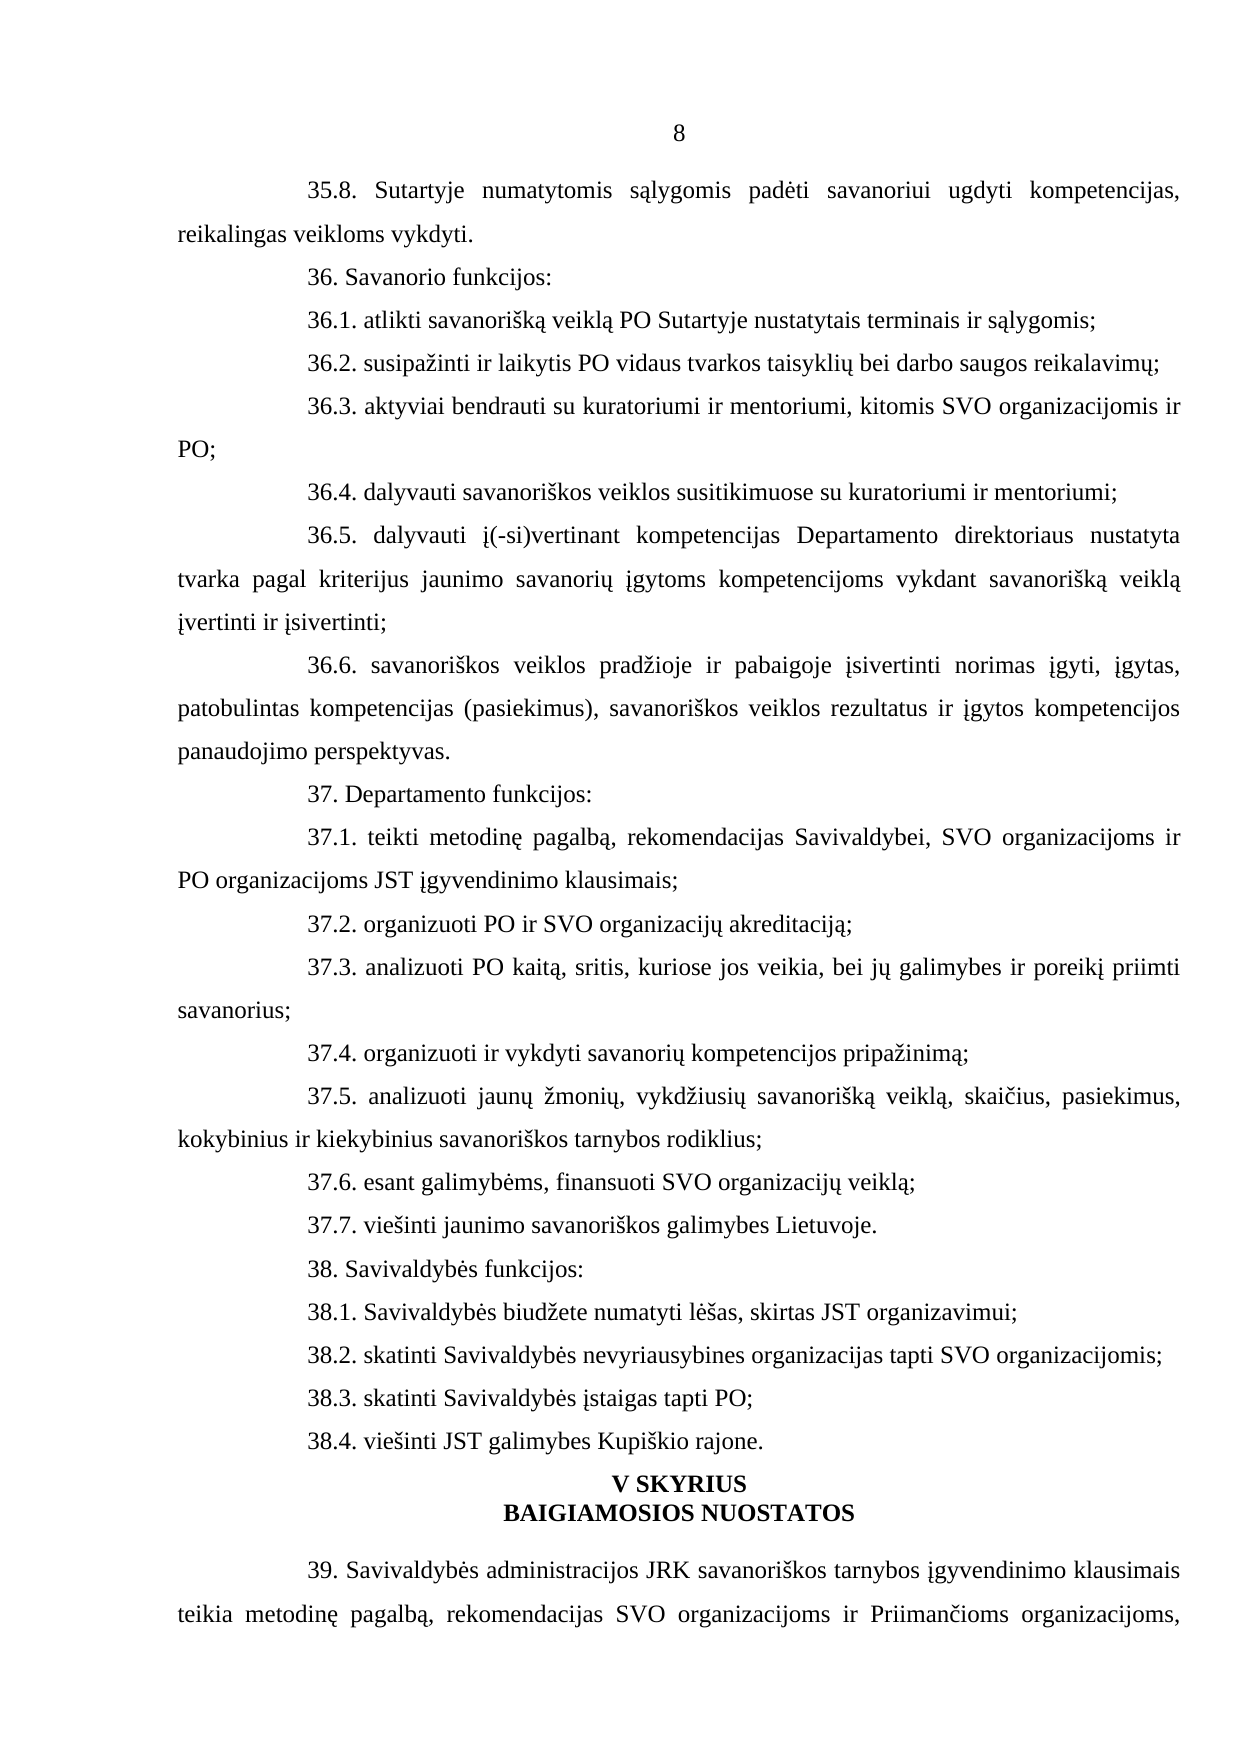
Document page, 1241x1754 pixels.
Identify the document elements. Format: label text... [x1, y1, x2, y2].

text 36.1. atlikti savanorišką veiklą PO Sutartyje nustatytais terminais ir sąlygomis; [177, 305, 1181, 334]
text 36.2. susipažinti ir laikytis PO vidaus tvarkos taisyklių bei darbo saugos reikalavimų; [177, 348, 1181, 377]
text 37.7. viešinti jaunimo savanoriškos galimybes Lietuvoje. [177, 1211, 1181, 1239]
text 37.2. organizuoti PO ir SVO organizacijų akreditaciją; [177, 909, 1181, 937]
text 37.3. analizuoti PO kaitą, sritis, kuriose jos veikia, bei jų galimybes ir poreikį priimti savanorius; [177, 952, 1181, 1024]
text 37.1. teikti metodinę pagalbą, rekomendacijas Savivaldybei, SVO organizacijoms ir PO organizacijoms JST įgyvendinimo klausimais; [177, 822, 1181, 894]
text 39. Savivaldybės administracijos JRK savanoriškos tarnybos įgyvendinimo klausimais teikia metodinę pagalbą, rekomendacijas SVO organizacijoms ir Priimančioms organizacijoms, [177, 1556, 1181, 1627]
text 38. Savivaldybės funkcijos: [177, 1254, 1181, 1282]
text V SKYRIUS [177, 1469, 1181, 1498]
text 36.3. aktyviai bendrauti su kuratoriumi ir mentoriumi, kitomis SVO organizacijomis ir PO; [177, 391, 1181, 463]
text 38.1. Savivaldybės biudžete numatyti lėšas, skirtas JST organizavimui; [177, 1297, 1181, 1326]
text 38.4. viešinti JST galimybes Kupiškio rajone. [177, 1426, 1181, 1455]
text 36.4. dalyvauti savanoriškos veiklos susitikimuose su kuratoriumi ir mentoriumi; [177, 477, 1181, 506]
text 36.6. savanoriškos veiklos pradžioje ir pabaigoje įsivertinti norimas įgyti, įgytas, patobulintas kompetencijas (pasiekimus), savanoriškos veiklos rezultatus ir įgytos kompetencijos panaudojimo perspektyvas. [177, 650, 1181, 765]
text 38.3. skatinti Savivaldybės įstaigas tapti PO; [177, 1383, 1181, 1412]
text 37.4. organizuoti ir vykdyti savanorių kompetencijos pripažinimą; [177, 1038, 1181, 1067]
text 37.5. analizuoti jaunų žmonių, vykdžiusių savanorišką veiklą, skaičius, pasiekimus, kokybinius ir kiekybinius savanoriškos tarnybos rodiklius; [177, 1081, 1181, 1153]
text 37. Departamento funkcijos: [177, 779, 1181, 808]
text BAIGIAMOSIOS NUOSTATOS [177, 1498, 1181, 1527]
text 37.6. esant galimybėms, finansuoti SVO organizacijų veiklą; [177, 1167, 1181, 1196]
text 36.5. dalyvauti į(-si)vertinant kompetencijas Departamento direktoriaus nustatyta tvarka pagal kriterijus jaunimo savanorių įgytoms kompetencijoms vykdant savanorišką veiklą įvertinti ir įsivertinti; [177, 521, 1181, 636]
text 35.8. Sutartyje numatytomis sąlygomis padėti savanoriui ugdyti kompetencijas, reikalingas veikloms vykdyti. [177, 176, 1181, 247]
text 36. Savanorio funkcijos: [177, 262, 1181, 291]
text 38.2. skatinti Savivaldybės nevyriausybines organizacijas tapti SVO organizacijomis; [177, 1340, 1181, 1369]
